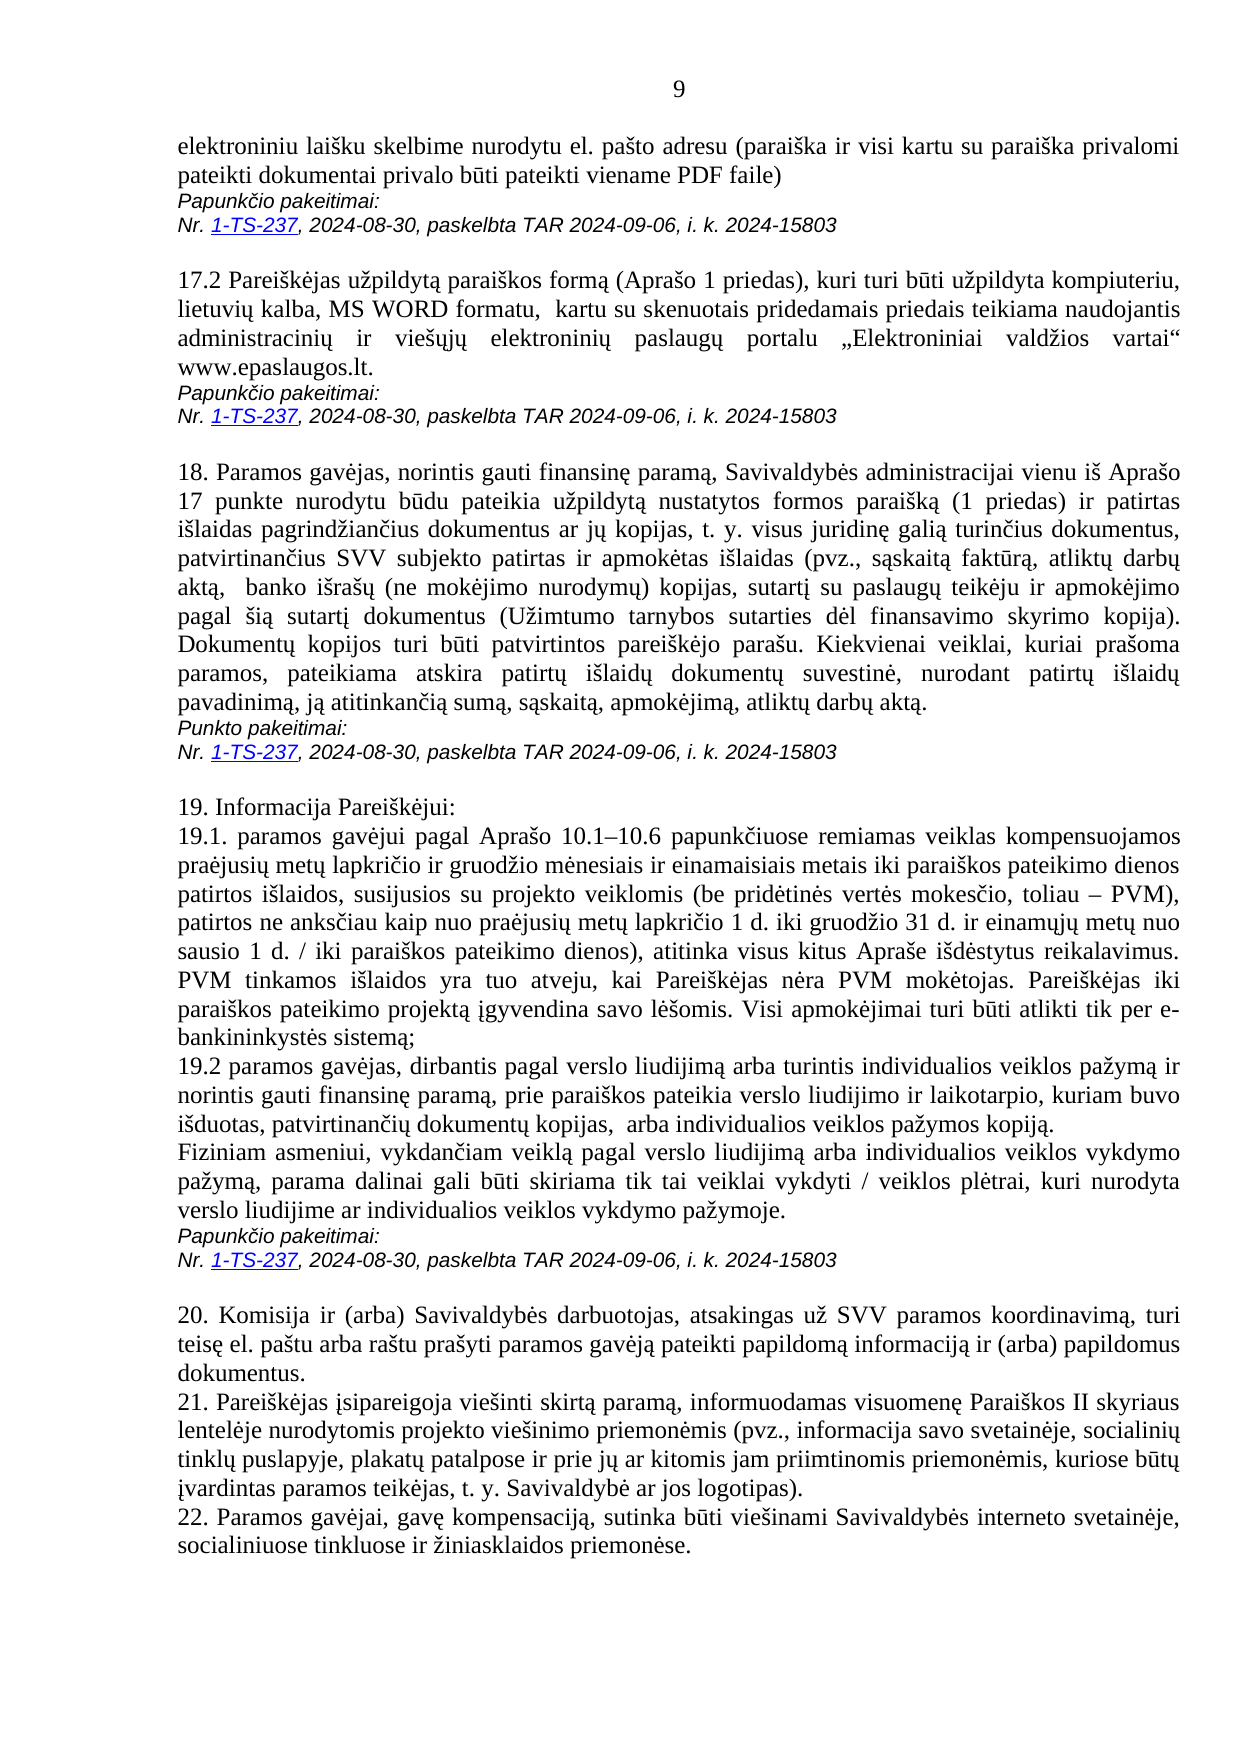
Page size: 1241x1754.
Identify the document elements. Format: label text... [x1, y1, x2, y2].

text Papunkčio pakeitimai: [177, 1224, 1181, 1248]
text Punkto pakeitimai: [177, 716, 1181, 740]
text 18. Paramos gavėjas, norintis gauti finansinę paramą, Savivaldybės administracijai vienu iš Aprašo 17 punkte nurodytu būdu pateikia užpildytą nustatytos formos paraišką (1 priedas) ir patirtas išlaidas pagrindžiančius dokumentus ar jų kopijas, t. y. visus juridinę galią turinčius dokumentus, patvirtinančius SVV subjekto patirtas ir apmokėtas išlaidas (pvz., sąskaitą faktūrą, atliktų darbų aktą, banko išrašų (ne mokėjimo nurodymų) kopijas, sutartį su paslaugų teikėju ir apmokėjimo pagal šią sutartį dokumentus (Užimtumo tarnybos sutarties dėl finansavimo skyrimo kopija). Dokumentų kopijos turi būti patvirtintos pareiškėjo parašu. Kiekvienai veiklai, kuriai prašoma paramos, pateikiama atskira patirtų išlaidų dokumentų suvestinė, nurodant patirtų išlaidų pavadinimą, ją atitinkančią sumą, sąskaitą, apmokėjimą, atliktų darbų aktą. [177, 457, 1181, 716]
text Nr. 1-TS-237, 2024-08-30, paskelbta TAR 2024-09-06, i. k. 2024-15803 [177, 740, 1181, 764]
text 22. Paramos gavėjai, gavę kompensaciją, sutinka būti viešinami Savivaldybės interneto svetainėje, socialiniuose tinkluose ir žiniasklaidos priemonėse. [177, 1502, 1181, 1559]
text 17.2 Pareiškėjas užpildytą paraiškos formą (Aprašo 1 priedas), kuri turi būti užpildyta kompiuteriu, lietuvių kalba, MS WORD formatu, kartu su skenuotais pridedamais priedais teikiama naudojantis administracinių ir viešųjų elektroninių paslaugų portalu „Elektroniniai valdžios vartai“ www.epaslaugos.lt. [177, 265, 1181, 380]
text elektroniniu laišku skelbime nurodytu el. pašto adresu (paraiška ir visi kartu su paraiška privalomi pateikti dokumentai privalo būti pateikti viename PDF faile) [177, 131, 1181, 189]
text 21. Pareiškėjas įsipareigoja viešinti skirtą paramą, informuodamas visuomenę Paraiškos II skyriaus lentelėje nurodytomis projekto viešinimo priemonėmis (pvz., informacija savo svetainėje, socialinių tinklų puslapyje, plakatų patalpose ir prie jų ar kitomis jam priimtinomis priemonėmis, kuriose būtų įvardintas paramos teikėjas, t. y. Savivaldybė ar jos logotipas). [177, 1387, 1181, 1502]
text 19. Informacija Pareiškėjui: [177, 792, 1181, 821]
text Papunkčio pakeitimai: [177, 380, 1181, 404]
text Fiziniam asmeniui, vykdančiam veiklą pagal verslo liudijimą arba individualios veiklos vykdymo pažymą, parama dalinai gali būti skiriama tik tai veiklai vykdyti / veiklos plėtrai, kuri nurodyta verslo liudijime ar individualios veiklos vykdymo pažymoje. [177, 1137, 1181, 1224]
text 19.1. paramos gavėjui pagal Aprašo 10.1–10.6 papunkčiuose remiamas veiklas kompensuojamos praėjusių metų lapkričio ir gruodžio mėnesiais ir einamaisiais metais iki paraiškos pateikimo dienos patirtos išlaidos, susijusios su projekto veiklomis (be pridėtinės vertės mokesčio, toliau – PVM), patirtos ne anksčiau kaip nuo praėjusių metų lapkričio 1 d. iki gruodžio 31 d. ir einamųjų metų nuo sausio 1 d. / iki paraiškos pateikimo dienos), atitinka visus kitus Apraše išdėstytus reikalavimus. PVM tinkamos išlaidos yra tuo atveju, kai Pareiškėjas nėra PVM mokėtojas. Pareiškėjas iki paraiškos pateikimo projektą įgyvendina savo lėšomis. Visi apmokėjimai turi būti atlikti tik per e-bankininkystės sistemą; [177, 821, 1181, 1051]
text Nr. 1-TS-237, 2024-08-30, paskelbta TAR 2024-09-06, i. k. 2024-15803 [177, 404, 1181, 428]
text Nr. 1-TS-237, 2024-08-30, paskelbta TAR 2024-09-06, i. k. 2024-15803 [177, 213, 1181, 237]
text 19.2 paramos gavėjas, dirbantis pagal verslo liudijimą arba turintis individualios veiklos pažymą ir norintis gauti finansinę paramą, prie paraiškos pateikia verslo liudijimo ir laikotarpio, kuriam buvo išduotas, patvirtinančių dokumentų kopijas, arba individualios veiklos pažymos kopiją. [177, 1051, 1181, 1137]
text 20. Komisija ir (arba) Savivaldybės darbuotojas, atsakingas už SVV paramos koordinavimą, turi teisę el. paštu arba raštu prašyti paramos gavėją pateikti papildomą informaciją ir (arba) papildomus dokumentus. [177, 1300, 1181, 1387]
text Nr. 1-TS-237, 2024-08-30, paskelbta TAR 2024-09-06, i. k. 2024-15803 [177, 1248, 1181, 1272]
text Papunkčio pakeitimai: [177, 189, 1181, 213]
